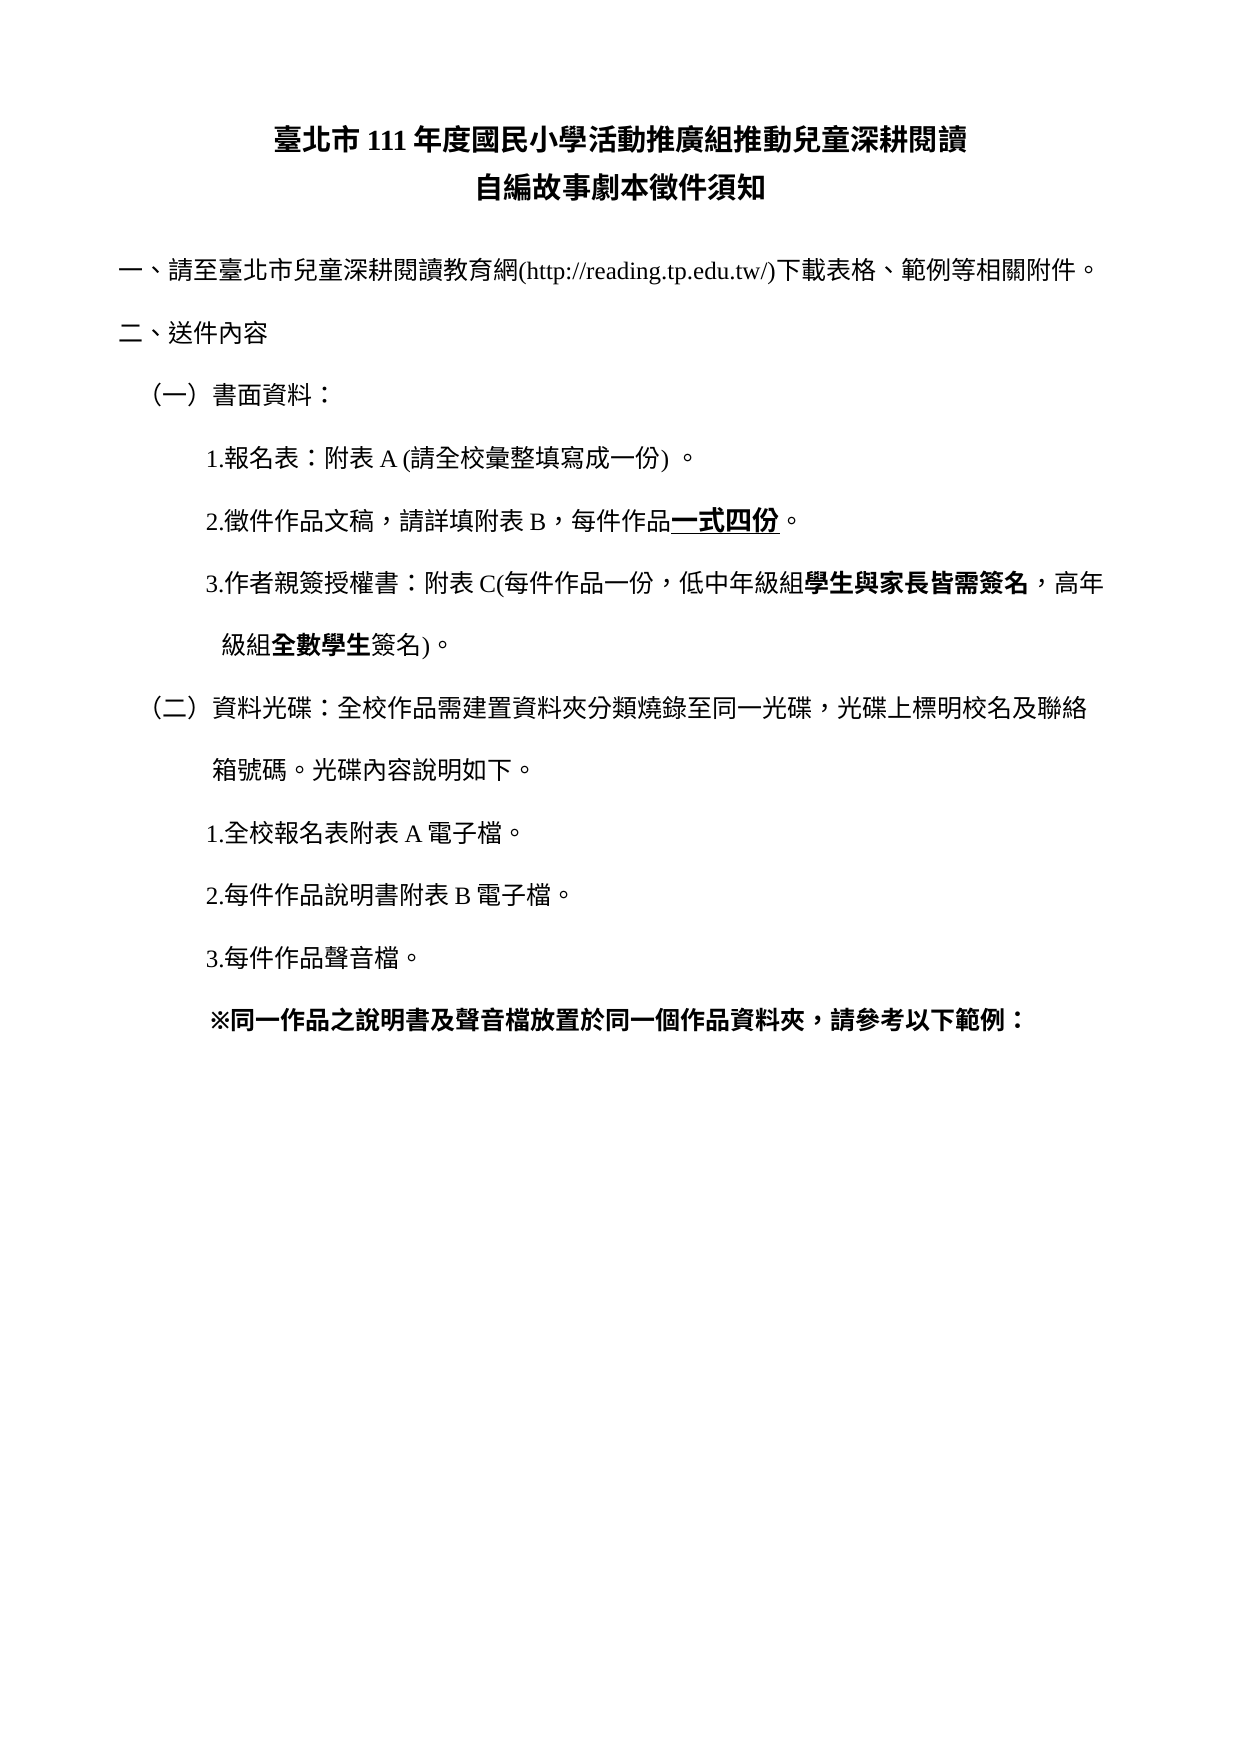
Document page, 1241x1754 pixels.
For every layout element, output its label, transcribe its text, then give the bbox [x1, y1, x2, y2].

text 3.每件作品聲音檔。 [206, 914, 1122, 977]
text 二、送件內容 [118, 289, 1122, 352]
text 箱號碼。光碟內容說明如下。 [118, 727, 1122, 789]
text 2.每件作品說明書附表B電子檔。 [206, 852, 1122, 914]
text 一、請至臺北市兒童深耕閱讀教育網(http://reading.tp.edu.tw/)下載表格、範例等相關附件。 [118, 227, 1122, 289]
text （二）資料光碟：全校作品需建置資料夾分類燒錄至同一光碟，光碟上標明校名及聯絡 [118, 664, 1122, 727]
text 自編故事劇本徵件須知 [118, 158, 1122, 208]
text （一）書面資料： [118, 352, 1122, 414]
text 1.報名表：附表A (請全校彙整填寫成一份) 。 [118, 414, 1122, 477]
text 臺北市111年度國民小學活動推廣組推動兒童深耕閱讀 [118, 96, 1122, 158]
text 2.徵件作品文稿，請詳填附表B，每件作品一式四份。 [118, 477, 1122, 539]
text 1.全校報名表附表A電子檔。 [206, 789, 1122, 852]
text ※同一作品之說明書及聲音檔放置於同一個作品資料夾，請參考以下範例： [118, 977, 1122, 1039]
text 3.作者親簽授權書：附表C(每件作品一份，低中年級組學生與家長皆需簽名，高年級組全數學生簽名)。 [205, 539, 1122, 664]
